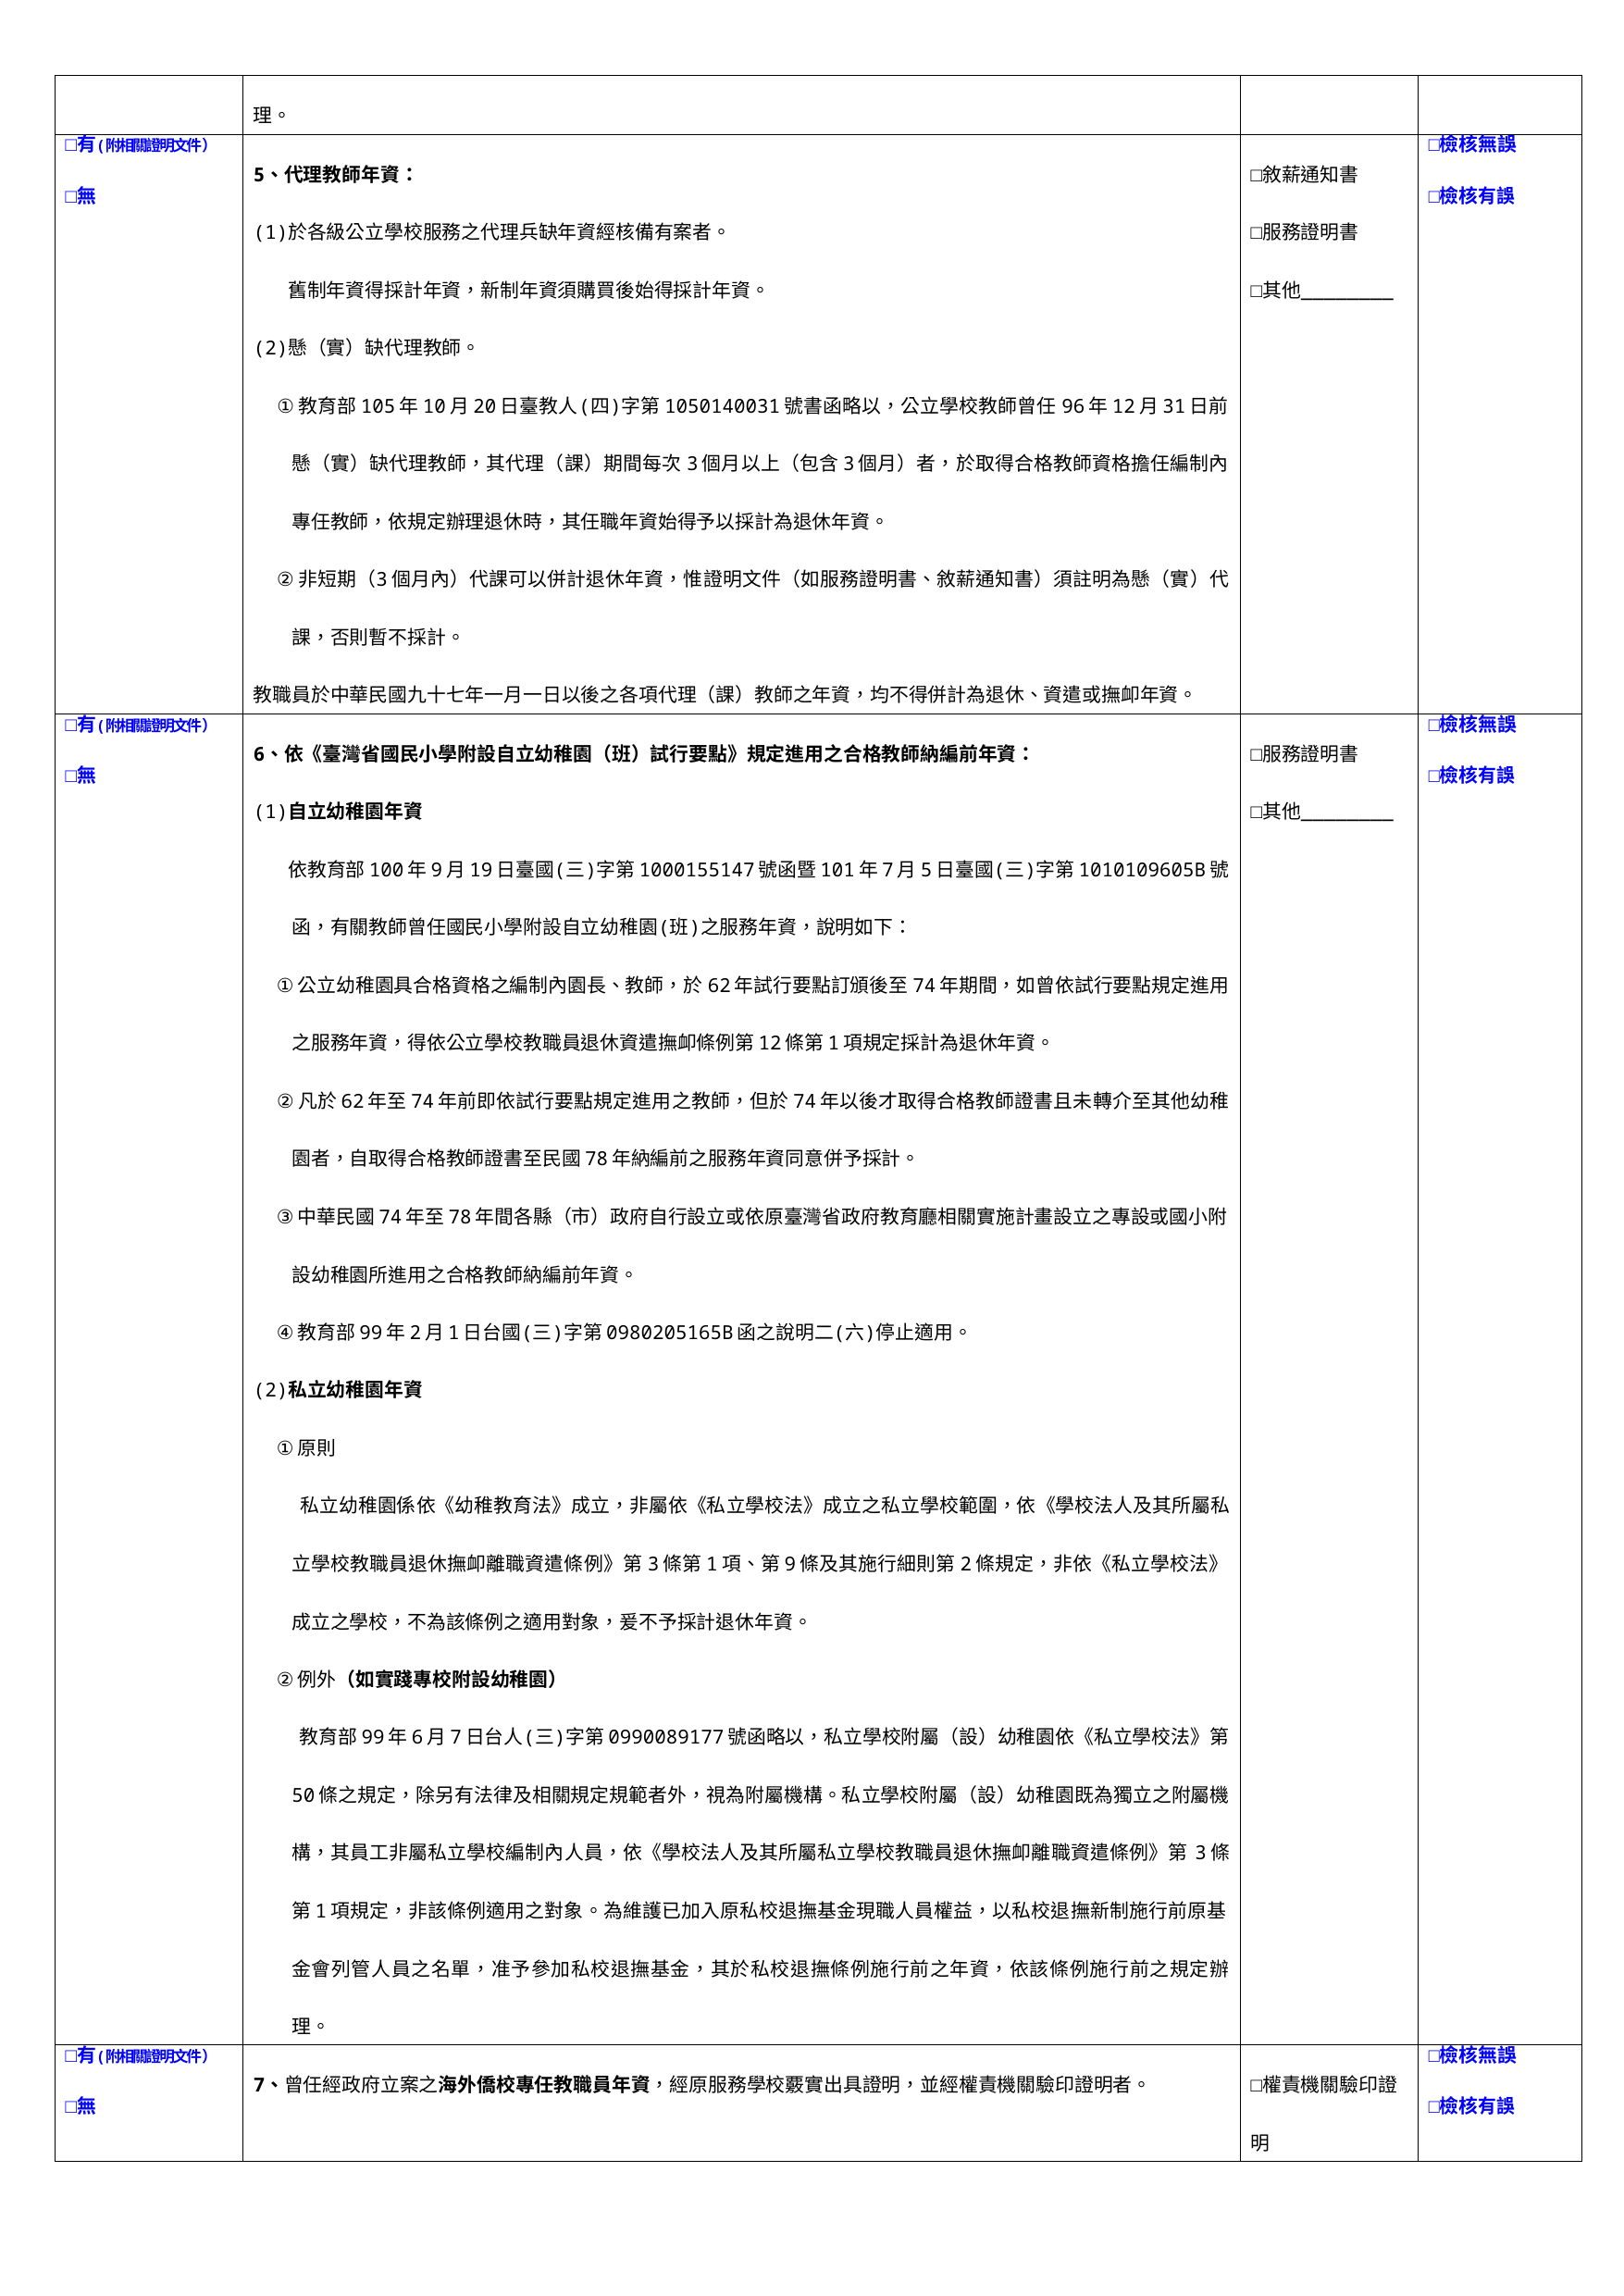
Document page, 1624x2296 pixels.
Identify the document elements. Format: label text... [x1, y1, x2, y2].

table_cell □檢核無誤 □檢核有誤 [1419, 135, 1581, 714]
table_cell □有(附相關證明文件） □無 [56, 135, 242, 714]
table_cell 7、曾任經政府立案之海外僑校專任教職員年資，經原服務學校覈實出具證明，並經權責機關驗印證明者。 [243, 2045, 1240, 2161]
table_cell □有(附相關證明文件） □無 [56, 714, 242, 2044]
table_cell 6、依《臺灣省國民小學附設自立幼稚園（班）試行要點》規定進用之合格教師納編前年資： (1)自立幼稚園年資 依教育部100年9月19日臺國(三)字第1000155147號函暨101年7月5日臺國(三)字第1010109605B號函，有關教師曾任國民小學附設自立幼稚園(班)之服務年資，說明如下： ①公立幼稚園具合格資格之編制內園長、教師，於62年試行要點訂頒後至74年期間，如曾依試行要點規定進用之服務年資，得依公立學校教職員退休資遣撫卹條例第12條第1項規定採計為退休年資。 ②凡於62年至74年前即依試行要點規定進用之教師，但於74年以後才取得合格教師證書且未轉介至其他幼稚園者，自取得合格教師證書至民國78年納編前之服務年資同意併予採計。 ③中華民國74年至78年間各縣（市）政府自行設立或依原臺灣省政府教育廳相關實施計畫設立之專設或國小附設幼稚園所進用之合格教師納編前年資。 ④教育部99年2月1日台國(三)字第0980205165B函之說明二(六)停止適用。 (2)私立幼稚園年資 ①原則 私立幼稚園係依《幼稚教育法》成立，非屬依《私立學校法》成立之私立學校範圍，依《學校法人及其所屬私立學校教職員退休撫卹離職資遣條例》第3條第1項、第9條及其施行細則第2條規定，非依《私立學校法》成立之學校，不為該條例之適用對象，爰不予採計退休年資。 ②例外（如實踐專校附設幼稚園） 教育部99年6月7日台人(三)字第0990089177號函略以，私立學校附屬（設）幼稚園依《私立學校法》第50條之規定，除另有法律及相關規定規範者外，視為附屬機構。私立學校附屬（設）幼稚園既為獨立之附屬機構，其員工非屬私立學校編制內人員，依《學校法人及其所屬私立學校教職員退休撫卹離職資遣條例》第3條第1項規定，非該條例適用之對象。為維護已加入原私校退撫基金現職人員權益，以私校退撫新制施行前原基金會列管人員之名單，准予參加私校退撫基金，其於私校退撫條例施行前之年資，依該條例施行前之規定辦理。 [243, 714, 1240, 2044]
table_cell 5、代理教師年資： (1)於各級公立學校服務之代理兵缺年資經核備有案者。 舊制年資得採計年資，新制年資須購買後始得採計年資。 (2)懸（實）缺代理教師。 ①教育部105年10月20日臺教人(四)字第1050140031號書函略以，公立學校教師曾任96年12月31日前懸（實）缺代理教師，其代理（課）期間每次3個月以上（包含3個月）者，於取得合格教師資格擔任編制內專任教師，依規定辦理退休時，其任職年資始得予以採計為退休年資。 ②非短期（3個月內）代課可以併計退休年資，惟證明文件（如服務證明書、敘薪通知書）須註明為懸（實）代課，否則暫不採計。 教職員於中華民國九十七年一月一日以後之各項代理（課）教師之年資，均不得併計為退休、資遣或撫卹年資。 [243, 135, 1240, 714]
table_cell [1241, 76, 1418, 133]
table_cell □服務證明書 □其他________ [1241, 714, 1418, 2044]
table_cell □敘薪通知書 □服務證明書 □其他________ [1241, 135, 1418, 714]
table_cell [1419, 76, 1581, 133]
table_cell □權責機關驗印證明 [1241, 2045, 1418, 2161]
table_cell □檢核無誤 □檢核有誤 [1419, 714, 1581, 2044]
table_cell □檢核無誤 □檢核有誤 [1419, 2045, 1581, 2161]
table_cell 理。 [243, 76, 1240, 133]
table_cell [56, 76, 242, 133]
table_cell □有(附相關證明文件） □無 [56, 2045, 242, 2161]
